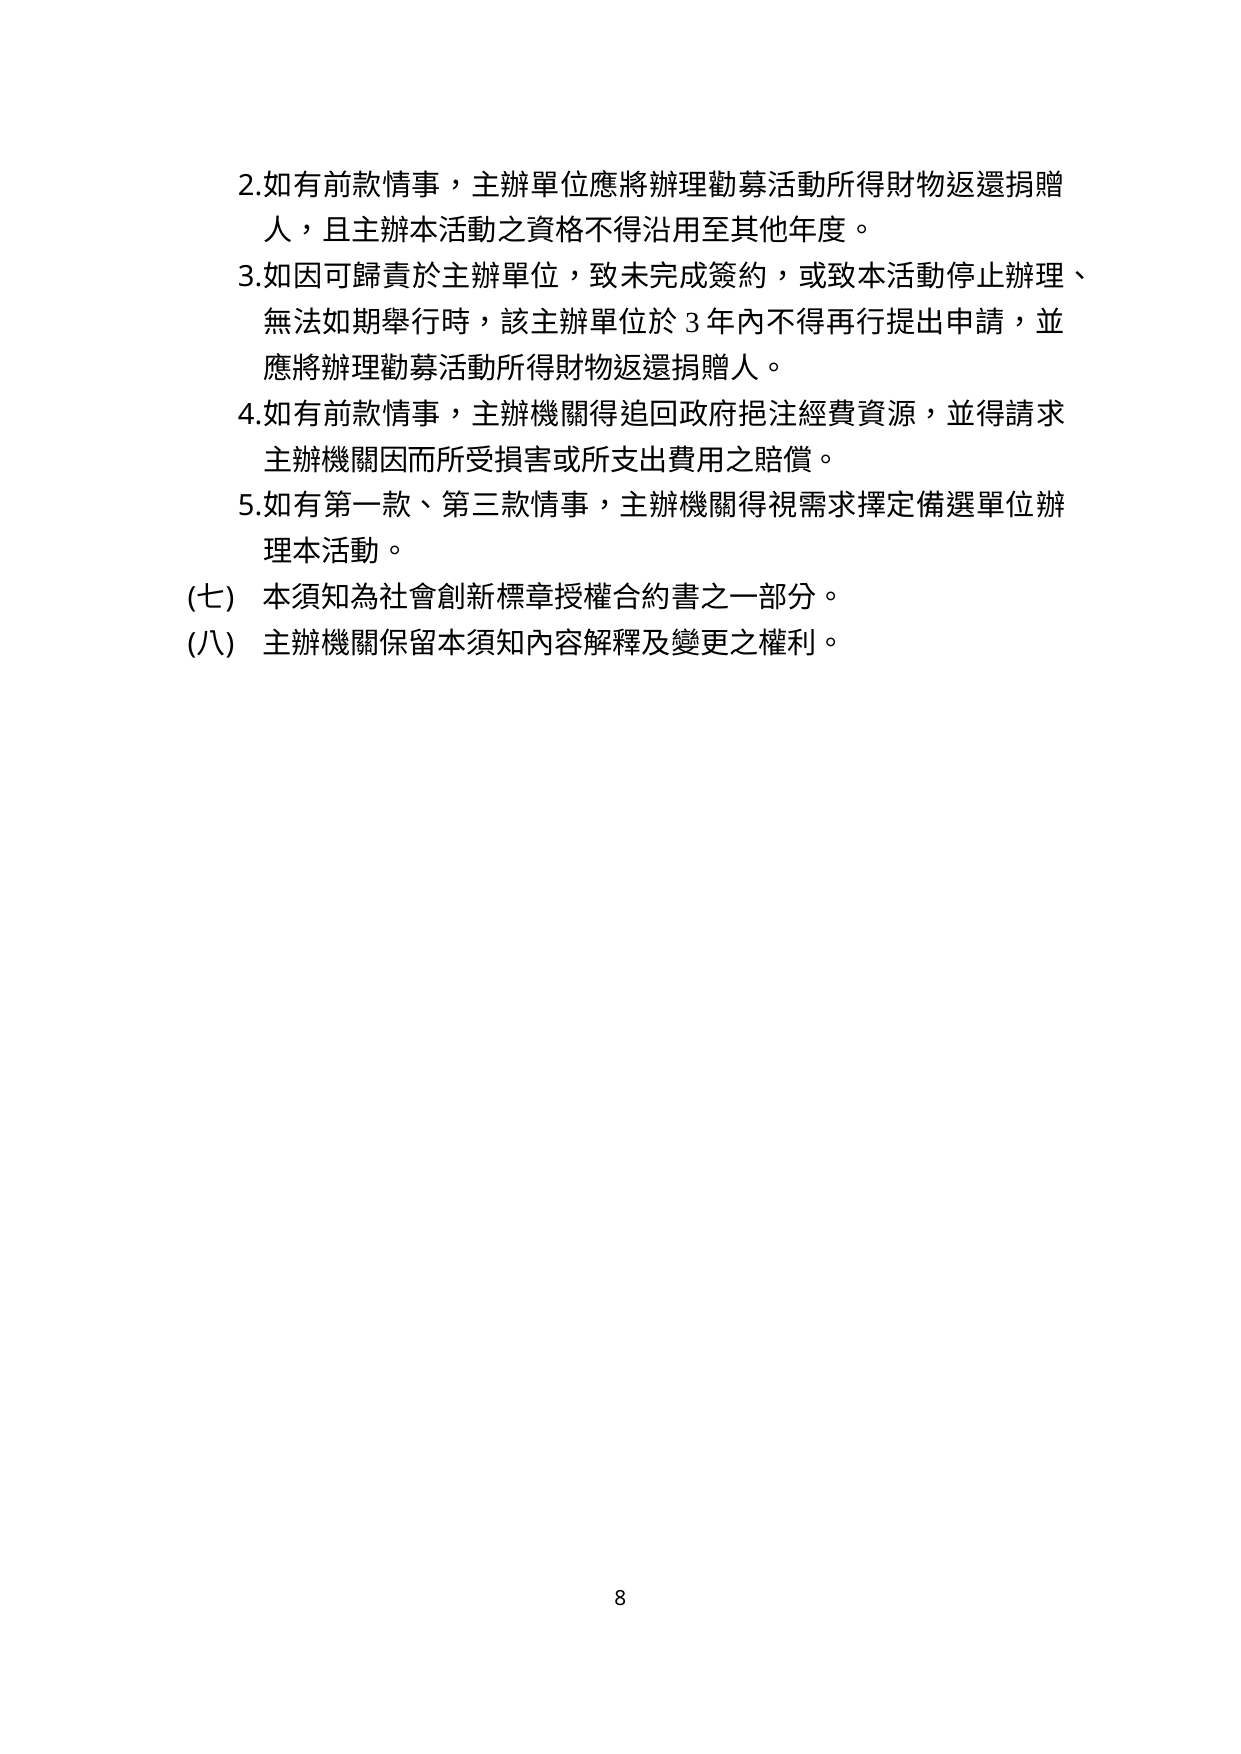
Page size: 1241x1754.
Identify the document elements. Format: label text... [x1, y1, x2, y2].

list 本須知為社會創新標章授權合約書之一部分。 [187, 571, 1065, 617]
list 如有前款情事，主辦單位應將辦理勸募活動所得財物返還捐贈人，且主辦本活動之資格不得沿用至其他年度。 [238, 158, 1065, 250]
list 如有前款情事，主辦機關得追回政府挹注經費資源，並得請求主辦機關因而所受損害或所支出費用之賠償。 [238, 387, 1065, 479]
list 如因可歸責於主辦單位，致未完成簽約，或致本活動停止辦理、無法如期舉行時，該主辦單位於3年內不得再行提出申請，並應將辦理勸募活動所得財物返還捐贈人。 [238, 250, 1065, 387]
list 主辦機關保留本須知內容解釋及變更之權利。 [187, 617, 1065, 662]
list 如有第一款、第三款情事，主辦機關得視需求擇定備選單位辦理本活動。 [238, 479, 1065, 571]
